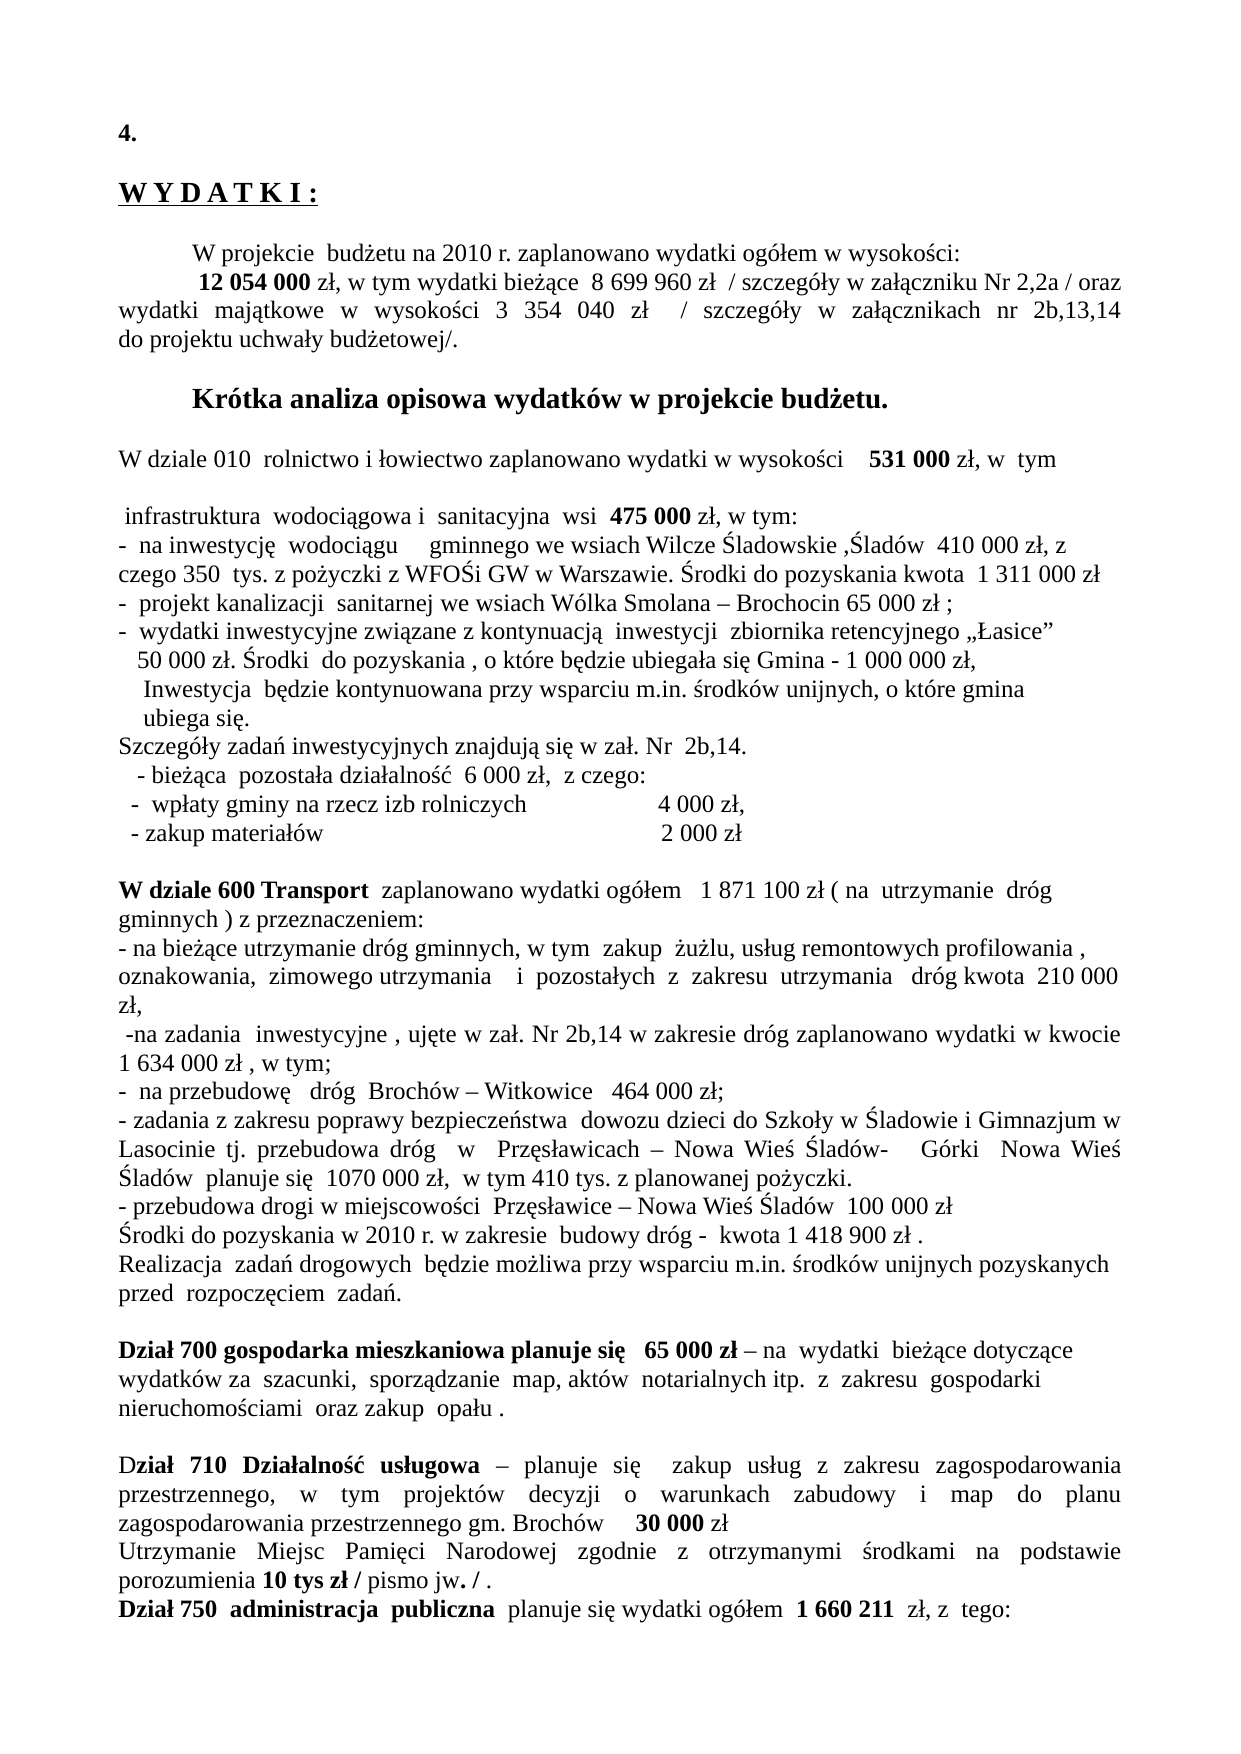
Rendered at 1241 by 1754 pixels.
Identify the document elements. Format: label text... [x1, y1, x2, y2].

text 12 054 000 zł, w tym wydatki bieżące 8 699 960 zł / szczegóły w załączniku Nr 2,2a / oraz wydatki majątkowe w wysokości 3 354 040 zł / szczegóły w załącznikach nr 2b,13,14 do projektu uchwały budżetowej/. [118, 267, 1122, 353]
text Inwestycja będzie kontynuowana przy wsparciu m.in. środków unijnych, o które gmina [118, 674, 1122, 703]
text 6. [118, 118, 1122, 147]
text Utrzymanie Miejsc Pamięci Narodowej zgodnie z otrzymanymi środkami na podstawie porozumienia 10 tys zł / pismo jw. / . [118, 1536, 1122, 1594]
text W Y D A T K I : [118, 176, 1122, 209]
text Realizacja zadań drogowych będzie możliwa przy wsparciu m.in. środków unijnych pozyskanych przed rozpoczęciem zadań. [118, 1249, 1122, 1306]
text - na inwestycję wodociągu gminnego we wsiach Wilcze Śladowskie ,Śladów 410 000 zł, z czego 350 tys. z pożyczki z WFOŚi GW w Warszawie. Środki do pozyskania kwota 1 311 000 zł [118, 530, 1122, 588]
text Dział 700 gospodarka mieszkaniowa planuje się 65 000 zł – na wydatki bieżące dotyczące wydatków za szacunki, sporządzanie map, aktów notarialnych itp. z zakresu gospodarki nieruchomościami oraz zakup opału . [118, 1335, 1122, 1421]
text Dział 750 administracja publiczna planuje się wydatki ogółem 1 660 211 zł, z tego: [118, 1594, 1122, 1623]
text 50 000 zł. Środki do pozyskania , o które będzie ubiegała się Gmina - 1 000 000 zł, [118, 645, 1122, 674]
text Dział 710 Działalność usługowa – planuje się zakup usług z zakresu zagospodarowania przestrzennego, w tym projektów decyzji o warunkach zabudowy i map do planu zagospodarowania przestrzennego gm. Brochów 30 000 zł [118, 1450, 1122, 1536]
text - na przebudowę dróg Brochów – Witkowice 464 000 zł; [118, 1076, 1122, 1105]
text infrastruktura wodociągowa i sanitacyjna wsi 475 000 zł, w tym: [118, 501, 1122, 530]
text - na bieżące utrzymanie dróg gminnych, w tym zakup żużlu, usług remontowych profilowania , oznakowania, zimowego utrzymania i pozostałych z zakresu utrzymania dróg kwota 210 000 zł, [118, 933, 1122, 1019]
text - projekt kanalizacji sanitarnej we wsiach Wólka Smolana – Brochocin 65 000 zł ; [118, 588, 1122, 616]
text Krótka analiza opisowa wydatków w projekcie budżetu. [118, 382, 1122, 415]
text W projekcie budżetu na 2010 r. zaplanowano wydatki ogółem w wysokości: [118, 238, 1122, 267]
text - wydatki inwestycyjne związane z kontynuacją inwestycji zbiornika retencyjnego „Łasice” [118, 616, 1122, 645]
text ubiega się. [118, 703, 1122, 731]
text - zadania z zakresu poprawy bezpieczeństwa dowozu dzieci do Szkoły w Śladowie i Gimnazjum w Lasocinie tj. przebudowa dróg w Przęsławicach – Nowa Wieś Śladów- Górki Nowa Wieś Śladów planuje się 1070 000 zł, w tym 410 tys. z planowanej pożyczki. [118, 1105, 1122, 1191]
text Środki do pozyskania w 2010 r. w zakresie budowy dróg - kwota 1 418 900 zł . [118, 1220, 1122, 1249]
text - wpłaty gminy na rzecz izb rolniczych 4 000 zł, [118, 789, 1122, 818]
text -na zadania inwestycyjne , ujęte w zał. Nr 2b,14 w zakresie dróg zaplanowano wydatki w kwocie 1 634 000 zł , w tym; [118, 1019, 1122, 1076]
text W dziale 600 Transport zaplanowano wydatki ogółem 1 871 100 zł ( na utrzymanie dróg gminnych ) z przeznaczeniem: [118, 875, 1122, 933]
text - bieżąca pozostała działalność 6 000 zł, z czego: [118, 760, 1122, 789]
text Szczegóły zadań inwestycyjnych znajdują się w zał. Nr 2b,14. [118, 731, 1122, 760]
text W dziale 010 rolnictwo i łowiectwo zaplanowano wydatki w wysokości 531 000 zł, w tym [118, 444, 1122, 473]
text - zakup materiałów 2 000 zł [118, 818, 1122, 846]
text - przebudowa drogi w miejscowości Przęsławice – Nowa Wieś Śladów 100 000 zł [118, 1191, 1122, 1220]
